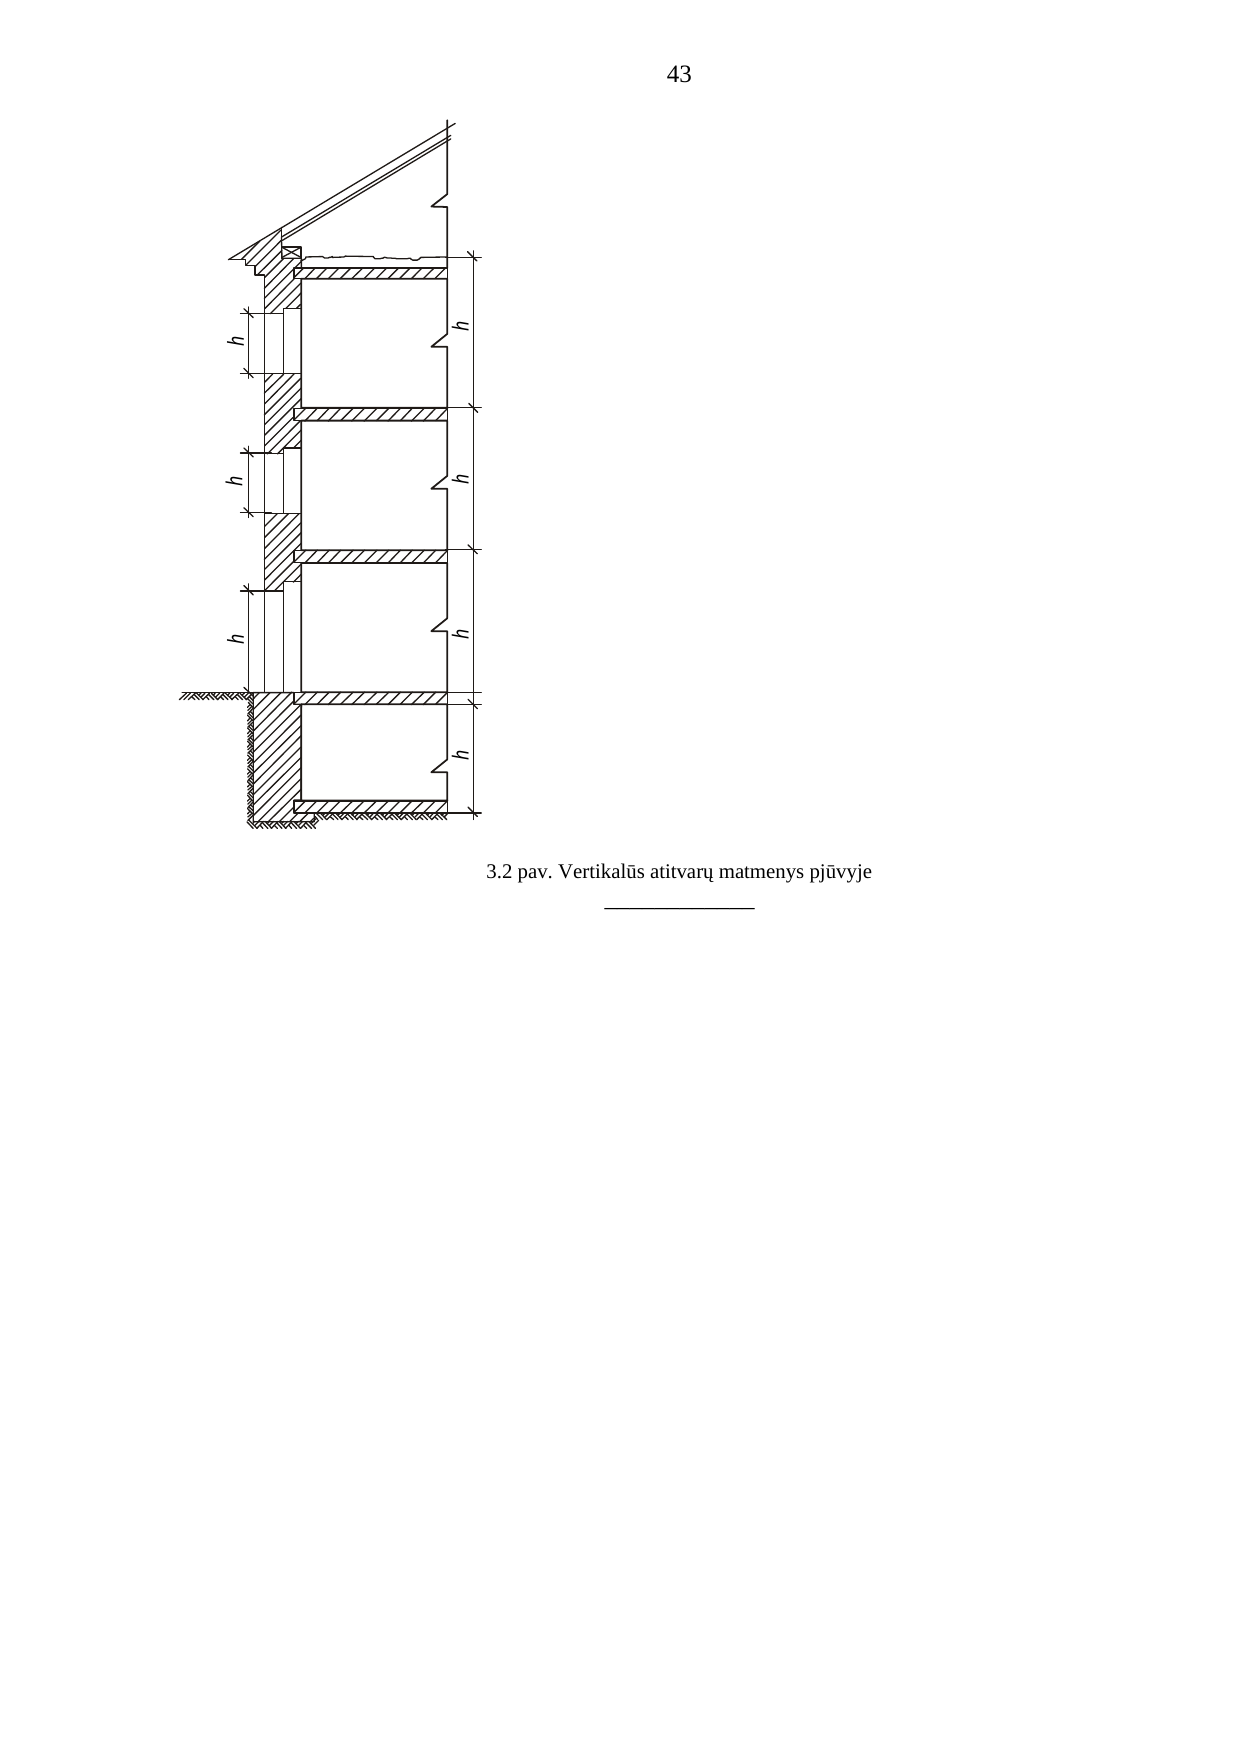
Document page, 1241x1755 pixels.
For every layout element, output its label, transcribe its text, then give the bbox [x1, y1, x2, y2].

text ____________ [177, 883, 1181, 912]
text 3.2 pav. Vertikalūs atitvarų matmenys pjūvyje [177, 859, 1181, 883]
